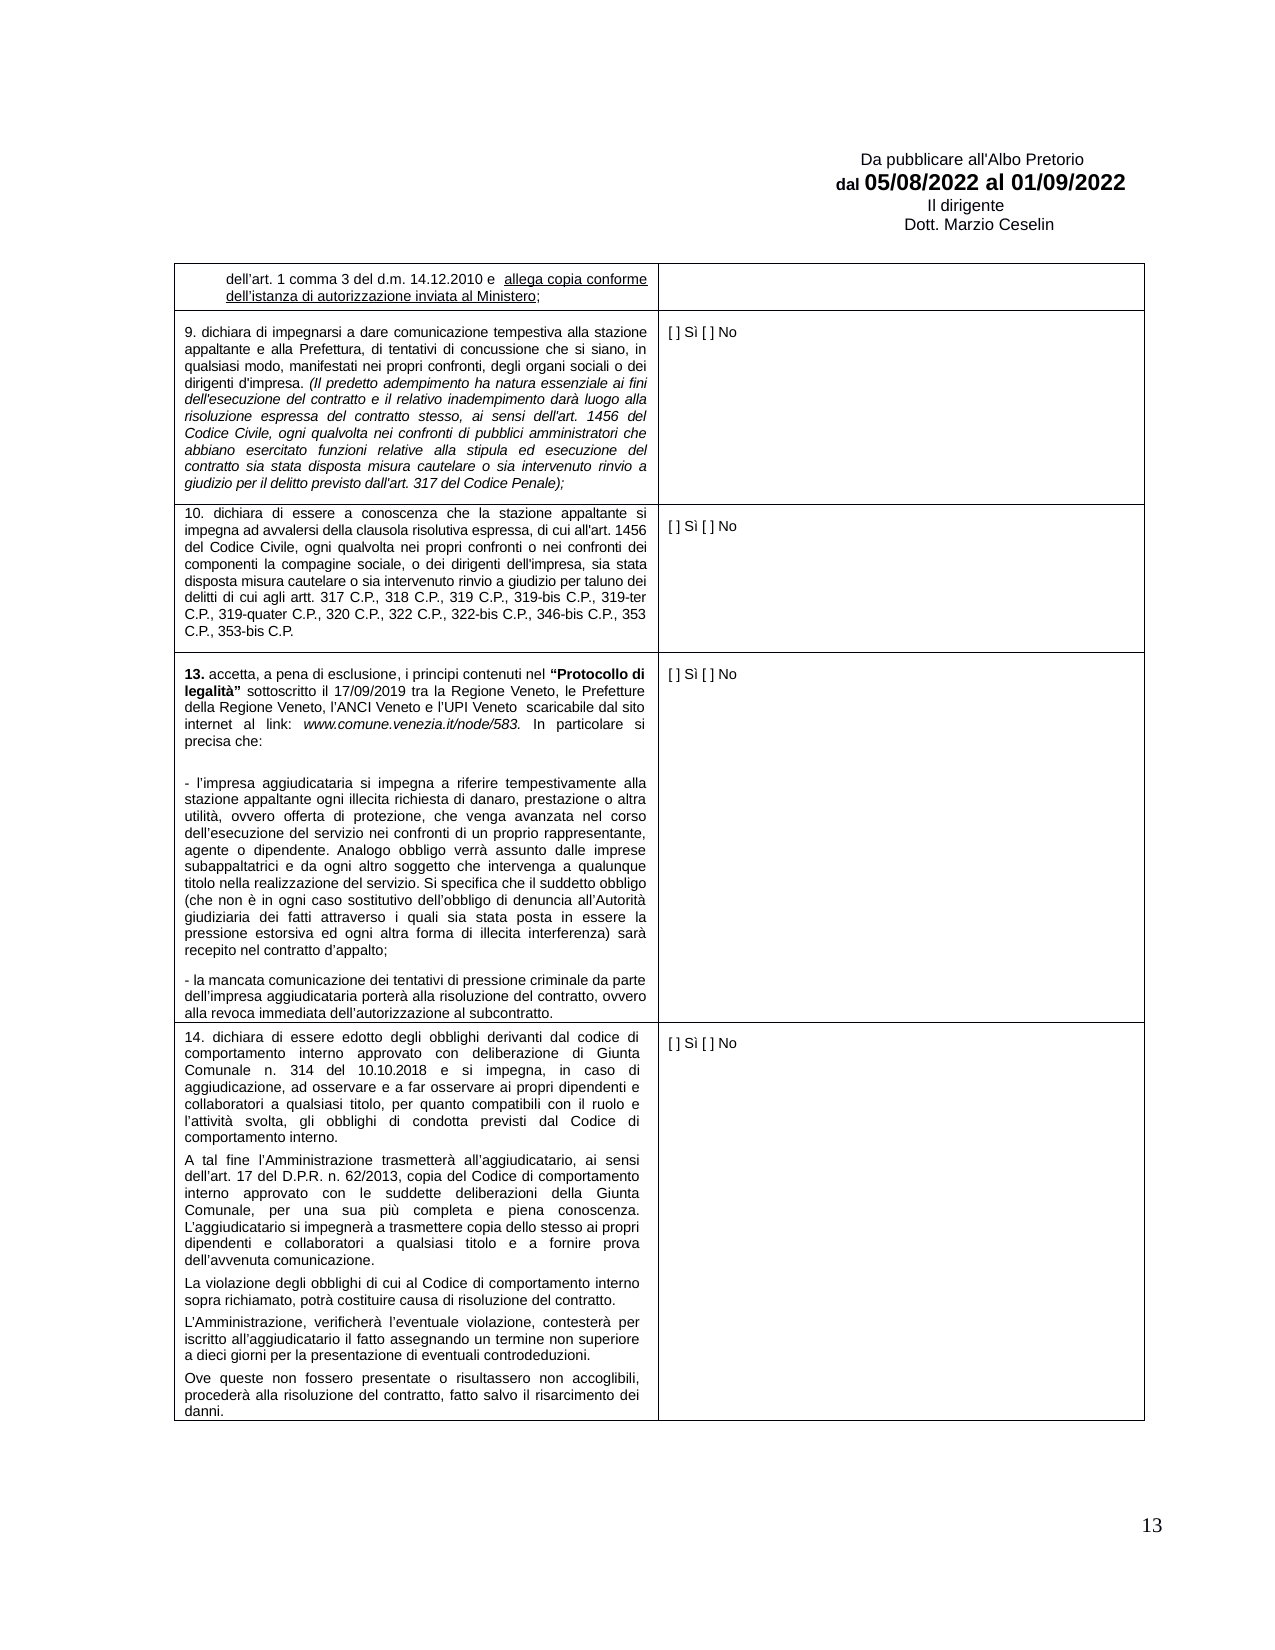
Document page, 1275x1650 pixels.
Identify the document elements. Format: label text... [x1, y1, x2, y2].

table_cell 14. dichiara di essere edotto degli obblighi derivanti dal codice di comportamento interno approvato con deliberazione di Giunta Comunale n. 314 del 10.10.2018 e si impegna, in caso di aggiudicazione, ad osservare e a far osservare ai propri dipendenti e collaboratori a qualsiasi titolo, per quanto compatibili con il ruolo e l’attività svolta, gli obblighi di condotta previsti dal Codice di comportamento interno. A tal fine l’Amministrazione trasmetterà all’aggiudicatario, ai sensi dell’art. 17 del D.P.R. n. 62/2013, copia del Codice di comportamento interno approvato con le suddette deliberazioni della Giunta Comunale, per una sua più completa e piena conoscenza. L’aggiudicatario si impegnerà a trasmettere copia dello stesso ai propri dipendenti e collaboratori a qualsiasi titolo e a fornire prova dell’avvenuta comunicazione. La violazione degli obblighi di cui al Codice di comportamento interno sopra richiamato, potrà costituire causa di risoluzione del contratto. L’Amministrazione, verificherà l’eventuale violazione, contesterà per iscritto all’aggiudicatario il fatto assegnando un termine non superiore a dieci giorni per la presentazione di eventuali controdeduzioni. Ove queste non fossero presentate o risultassero non accoglibili, procederà alla risoluzione del contratto, fatto salvo il risarcimento dei danni. [175, 1023, 658, 1420]
table_cell [ ] Sì [ ] No [659, 653, 1144, 1022]
table_cell [659, 264, 1144, 310]
table_cell dell’art. 1 comma 3 del d.m. 14.12.2010 e allega copia conforme dell’istanza di autorizzazione inviata al Ministero; [175, 264, 658, 310]
table_cell 9. dichiara di impegnarsi a dare comunicazione tempestiva alla stazione appaltante e alla Prefettura, di tentativi di concussione che si siano, in qualsiasi modo, manifestati nei propri confronti, degli organi sociali o dei dirigenti d'impresa. (Il predetto adempimento ha natura essenziale ai fini dell'esecuzione del contratto e il relativo inadempimento darà luogo alla risoluzione espressa del contratto stesso, ai sensi dell'art. 1456 del Codice Civile, ogni qualvolta nei confronti di pubblici amministratori che abbiano esercitato funzioni relative alla stipula ed esecuzione del contratto sia stata disposta misura cautelare o sia intervenuto rinvio a giudizio per il delitto previsto dall'art. 317 del Codice Penale); [175, 311, 658, 504]
table_cell [ ] Sì [ ] No [659, 1023, 1144, 1420]
table_cell [ ] Sì [ ] No [659, 505, 1144, 652]
table_cell [ ] Sì [ ] No [659, 311, 1144, 504]
table_cell 13. accetta, a pena di esclusione, i principi contenuti nel “Protocollo di legalità” sottoscritto il 17/09/2019 tra la Regione Veneto, le Prefetture della Regione Veneto, l’ANCI Veneto e l’UPI Veneto scaricabile dal sito internet al link: www.comune.venezia.it/node/583. In particolare si precisa che: - l’impresa aggiudicataria si impegna a riferire tempestivamente alla stazione appaltante ogni illecita richiesta di danaro, prestazione o altra utilità, ovvero offerta di protezione, che venga avanzata nel corso dell’esecuzione del servizio nei confronti di un proprio rappresentante, agente o dipendente. Analogo obbligo verrà assunto dalle imprese subappaltatrici e da ogni altro soggetto che intervenga a qualunque titolo nella realizzazione del servizio. Si specifica che il suddetto obbligo (che non è in ogni caso sostitutivo dell’obbligo di denuncia all’Autorità giudiziaria dei fatti attraverso i quali sia stata posta in essere la pressione estorsiva ed ogni altra forma di illecita interferenza) sarà recepito nel contratto d’appalto; - la mancata comunicazione dei tentativi di pressione criminale da parte dell’impresa aggiudicataria porterà alla risoluzione del contratto, ovvero alla revoca immediata dell’autorizzazione al subcontratto. [175, 653, 658, 1022]
table_cell 10. dichiara di essere a conoscenza che la stazione appaltante si impegna ad avvalersi della clausola risolutiva espressa, di cui all'art. 1456 del Codice Civile, ogni qualvolta nei propri confronti o nei confronti dei componenti la compagine sociale, o dei dirigenti dell'impresa, sia stata disposta misura cautelare o sia intervenuto rinvio a giudizio per taluno dei delitti di cui agli artt. 317 C.P., 318 C.P., 319 C.P., 319-bis C.P., 319-ter C.P., 319-quater C.P., 320 C.P., 322 C.P., 322-bis C.P., 346-bis C.P., 353 C.P., 353-bis C.P. [175, 505, 658, 652]
